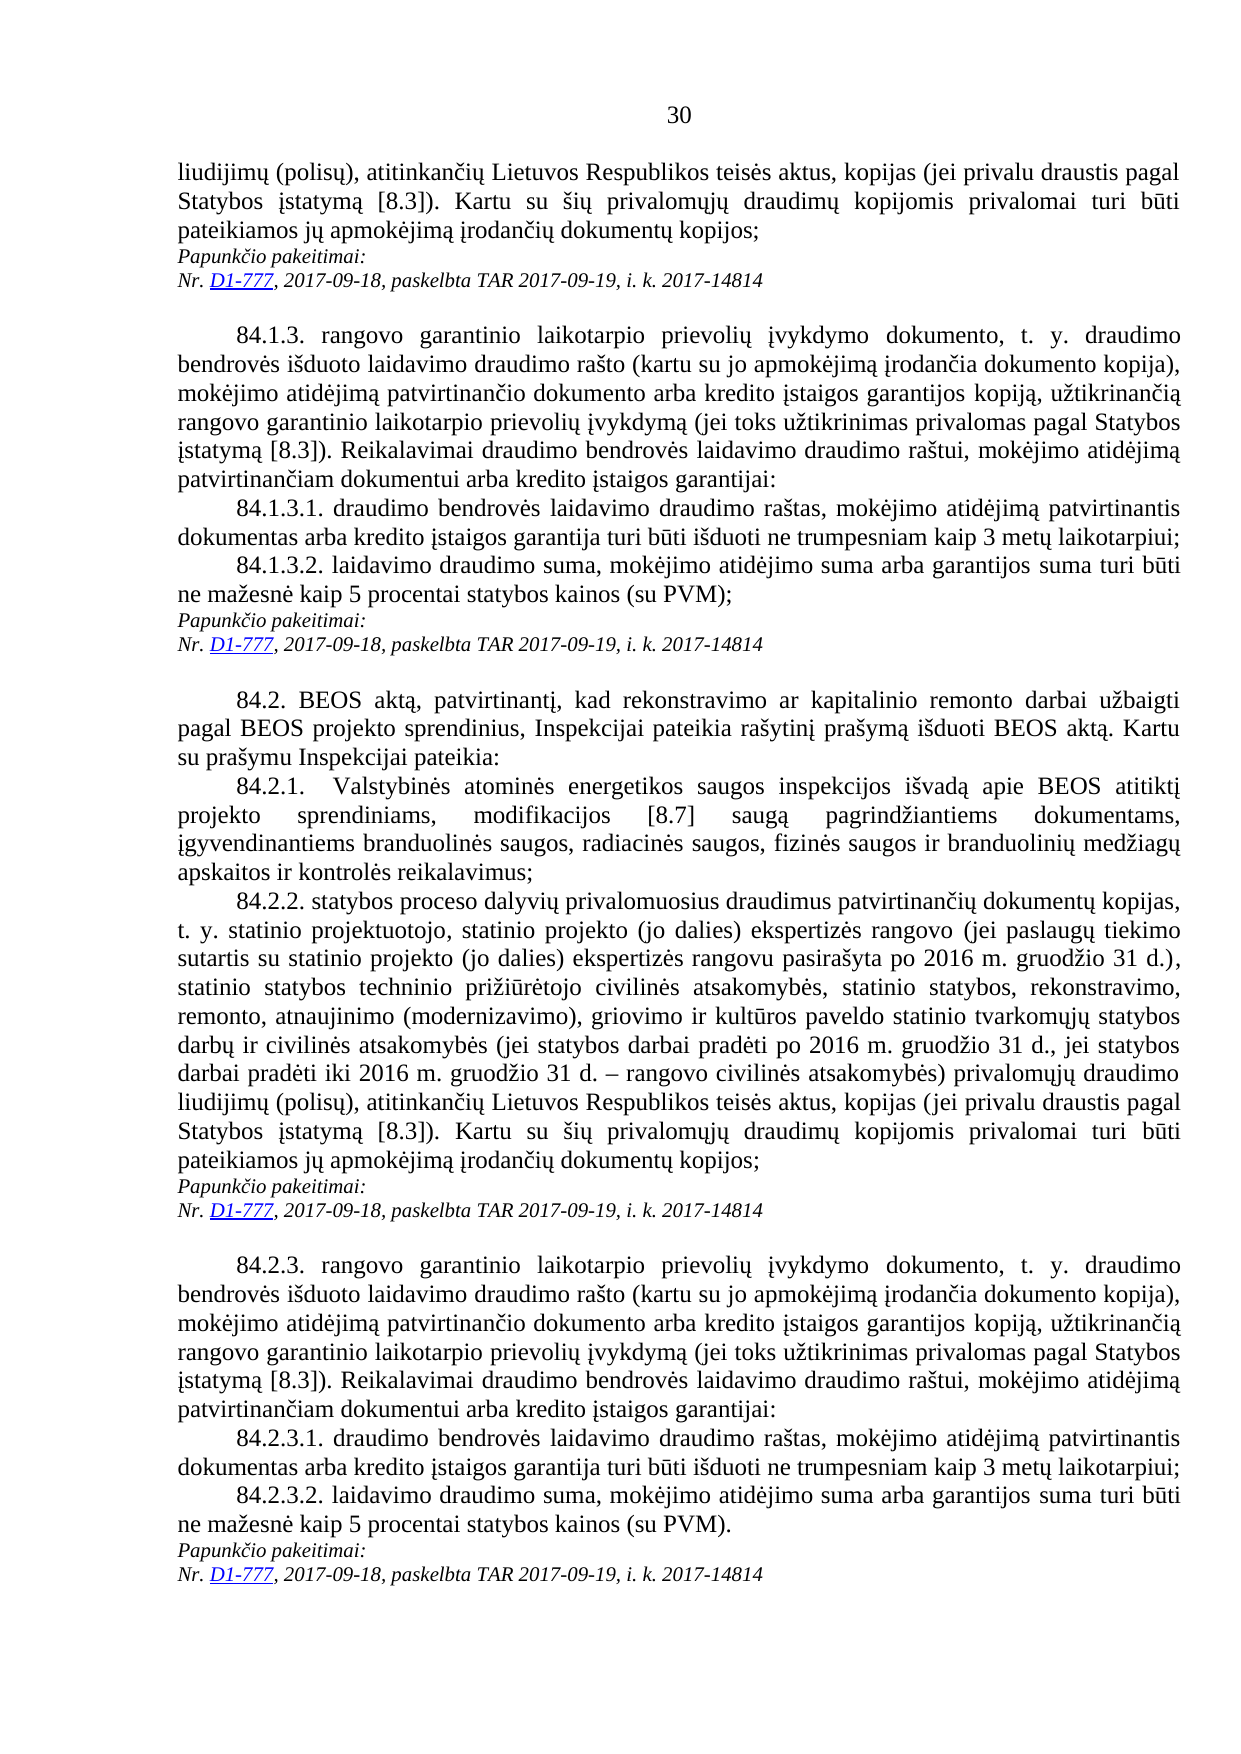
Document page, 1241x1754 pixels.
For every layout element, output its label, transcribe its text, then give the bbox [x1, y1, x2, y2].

text 84.1.3.1. draudimo bendrovės laidavimo draudimo raštas, mokėjimo atidėjimą patvirtinantis dokumentas arba kredito įstaigos garantija turi būti išduoti ne trumpesniam kaip 3 metų laikotarpiui; [177, 493, 1181, 550]
text Papunkčio pakeitimai: [177, 1538, 1181, 1562]
text 84.1.3. rangovo garantinio laikotarpio prievolių įvykdymo dokumento, t. y. draudimo bendrovės išduoto laidavimo draudimo rašto (kartu su jo apmokėjimą įrodančia dokumento kopija), mokėjimo atidėjimą patvirtinančio dokumento arba kredito įstaigos garantijos kopiją, užtikrinančią rangovo garantinio laikotarpio prievolių įvykdymą (jei toks užtikrinimas privalomas pagal Statybos įstatymą [8.3]). Reikalavimai draudimo bendrovės laidavimo draudimo raštui, mokėjimo atidėjimą patvirtinančiam dokumentui arba kredito įstaigos garantijai: [177, 320, 1181, 493]
text 84.2.2. statybos proceso dalyvių privalomuosius draudimus patvirtinančių dokumentų kopijas, t. y. statinio projektuotojo, statinio projekto (jo dalies) ekspertizės rangovo (jei paslaugų tiekimo sutartis su statinio projekto (jo dalies) ekspertizės rangovu pasirašyta po 2016 m. gruodžio 31 d.), statinio statybos techninio prižiūrėtojo civilinės atsakomybės, statinio statybos, rekonstravimo, remonto, atnaujinimo (modernizavimo), griovimo ir kultūros paveldo statinio tvarkomųjų statybos darbų ir civilinės atsakomybės (jei statybos darbai pradėti po 2016 m. gruodžio 31 d., jei statybos darbai pradėti iki 2016 m. gruodžio 31 d. – rangovo civilinės atsakomybės) privalomųjų draudimo liudijimų (polisų), atitinkančių Lietuvos Respublikos teisės aktus, kopijas (jei privalu draustis pagal Statybos įstatymą [8.3]). Kartu su šių privalomųjų draudimų kopijomis privalomai turi būti pateikiamos jų apmokėjimą įrodančių dokumentų kopijos; [177, 886, 1181, 1173]
text liudijimų (polisų), atitinkančių Lietuvos Respublikos teisės aktus, kopijas (jei privalu draustis pagal Statybos įstatymą [8.3]). Kartu su šių privalomųjų draudimų kopijomis privalomai turi būti pateikiamos jų apmokėjimą įrodančių dokumentų kopijos; [177, 157, 1181, 243]
text 84.2.3. rangovo garantinio laikotarpio prievolių įvykdymo dokumento, t. y. draudimo bendrovės išduoto laidavimo draudimo rašto (kartu su jo apmokėjimą įrodančia dokumento kopija), mokėjimo atidėjimą patvirtinančio dokumento arba kredito įstaigos garantijos kopiją, užtikrinančią rangovo garantinio laikotarpio prievolių įvykdymą (jei toks užtikrinimas privalomas pagal Statybos įstatymą [8.3]). Reikalavimai draudimo bendrovės laidavimo draudimo raštui, mokėjimo atidėjimą patvirtinančiam dokumentui arba kredito įstaigos garantijai: [177, 1250, 1181, 1423]
text 84.2. BEOS aktą, patvirtinantį, kad rekonstravimo ar kapitalinio remonto darbai užbaigti pagal BEOS projekto sprendinius, Inspekcijai pateikia rašytinį prašymą išduoti BEOS aktą. Kartu su prašymu Inspekcijai pateikia: [177, 685, 1181, 771]
text Nr. D1-777, 2017-09-18, paskelbta TAR 2017-09-19, i. k. 2017-14814 [177, 632, 1181, 656]
text Papunkčio pakeitimai: [177, 608, 1181, 632]
text Nr. D1-777, 2017-09-18, paskelbta TAR 2017-09-19, i. k. 2017-14814 [177, 1198, 1181, 1222]
text 84.1.3.2. laidavimo draudimo suma, mokėjimo atidėjimo suma arba garantijos suma turi būti ne mažesnė kaip 5 procentai statybos kainos (su PVM); [177, 550, 1181, 608]
text Nr. D1-777, 2017-09-18, paskelbta TAR 2017-09-19, i. k. 2017-14814 [177, 1562, 1181, 1586]
text 84.2.3.2. laidavimo draudimo suma, mokėjimo atidėjimo suma arba garantijos suma turi būti ne mažesnė kaip 5 procentai statybos kainos (su PVM). [177, 1480, 1181, 1538]
text 84.2.1. Valstybinės atominės energetikos saugos inspekcijos išvadą apie BEOS atitiktį projekto sprendiniams, modifikacijos [8.7] saugą pagrindžiantiems dokumentams, įgyvendinantiems branduolinės saugos, radiacinės saugos, fizinės saugos ir branduolinių medžiagų apskaitos ir kontrolės reikalavimus; [177, 771, 1181, 886]
text Papunkčio pakeitimai: [177, 243, 1181, 268]
text Papunkčio pakeitimai: [177, 1173, 1181, 1198]
text 84.2.3.1. draudimo bendrovės laidavimo draudimo raštas, mokėjimo atidėjimą patvirtinantis dokumentas arba kredito įstaigos garantija turi būti išduoti ne trumpesniam kaip 3 metų laikotarpiui; [177, 1423, 1181, 1480]
text Nr. D1-777, 2017-09-18, paskelbta TAR 2017-09-19, i. k. 2017-14814 [177, 268, 1181, 292]
